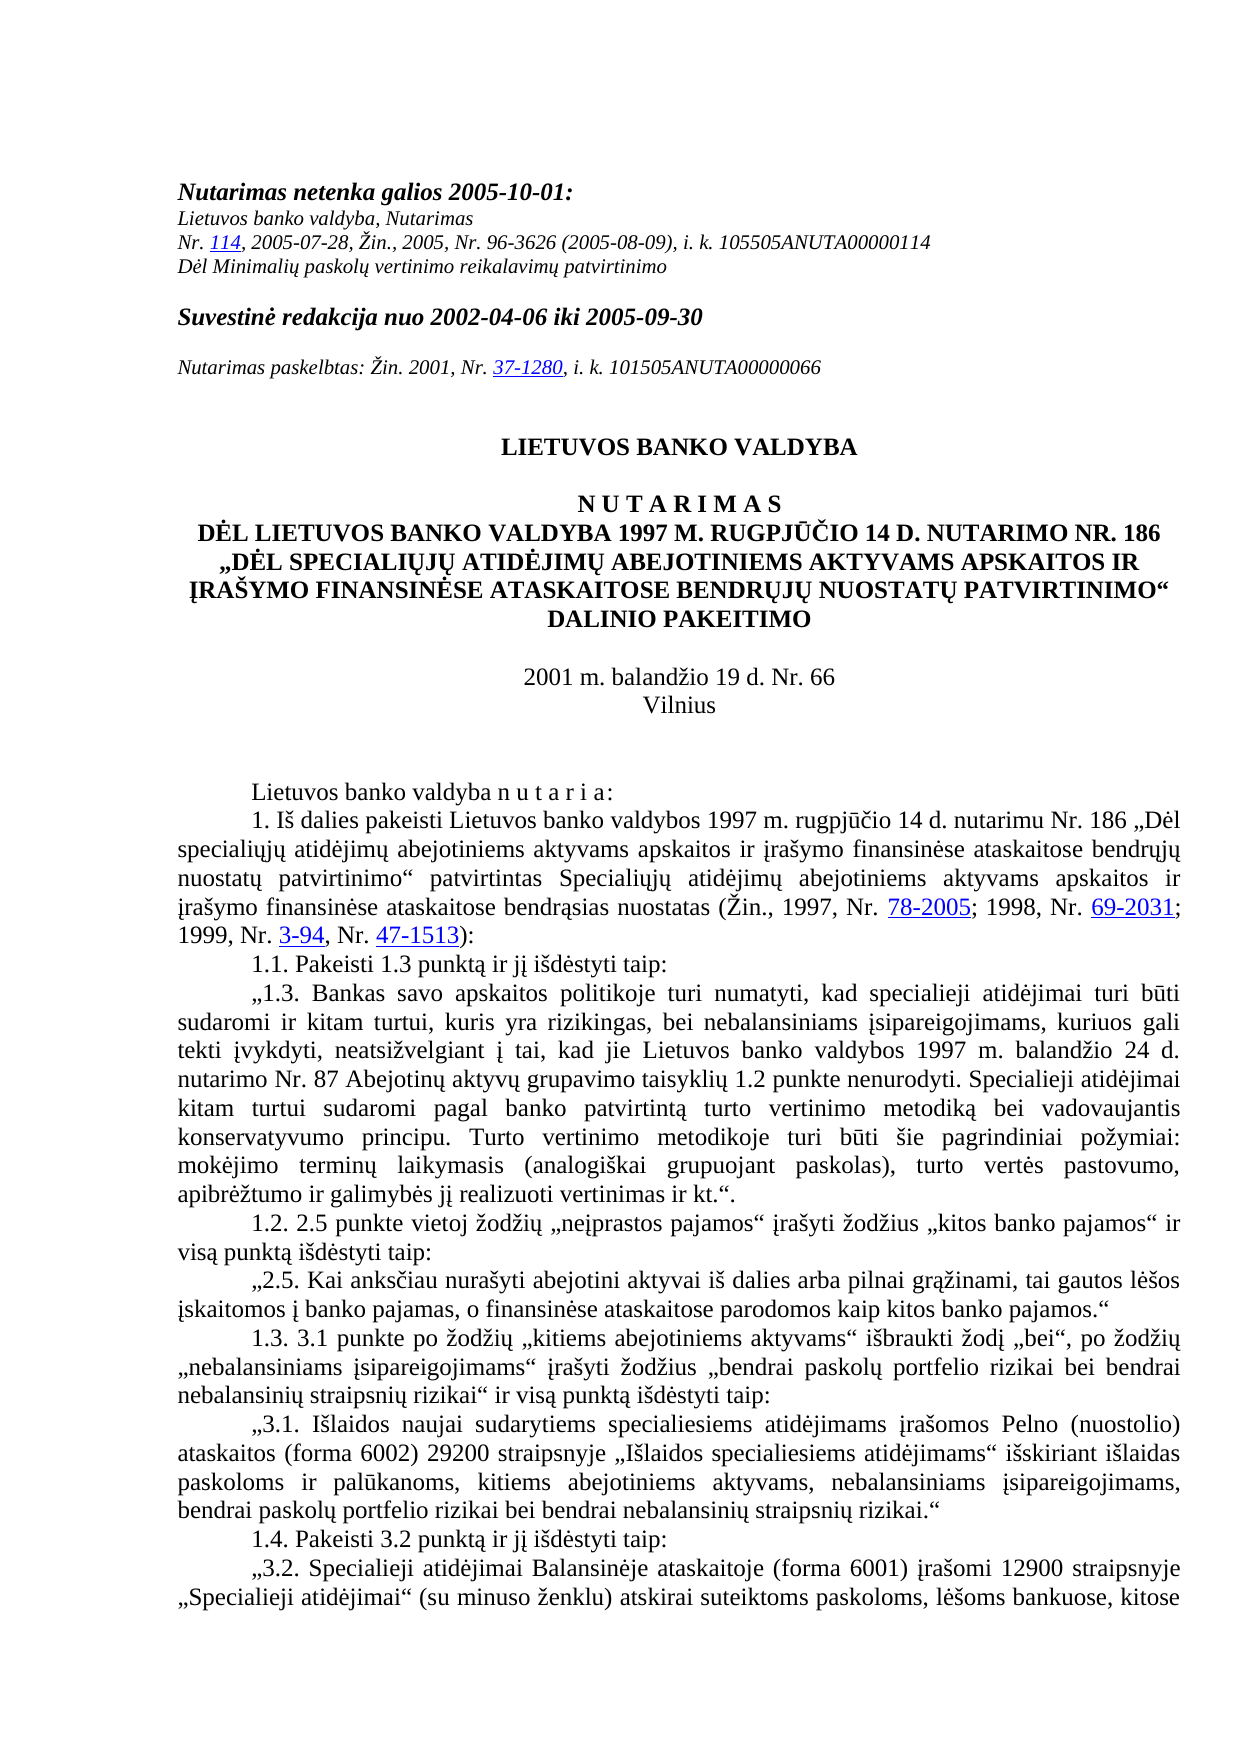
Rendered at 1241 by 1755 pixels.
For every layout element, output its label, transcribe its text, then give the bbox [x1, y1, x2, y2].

text N U T A R I M A S [177, 489, 1181, 518]
text 1.4. Pakeisti 3.2 punktą ir jį išdėstyti taip: [177, 1524, 1181, 1553]
text Vilnius [177, 691, 1181, 719]
text 2001 m. balandžio 19 d. Nr. 66 [177, 662, 1181, 691]
text „3.2. Specialieji atidėjimai Balansinėje ataskaitoje (forma 6001) įrašomi 12900 straipsnyje „Specialieji atidėjimai“ (su minuso ženklu) atskirai suteiktoms paskoloms, lėšoms bankuose, kitose [177, 1553, 1181, 1611]
text Dėl Minimalių paskolų vertinimo reikalavimų patvirtinimo [177, 254, 1181, 278]
text Suvestinė redakcija nuo 2002-04-06 iki 2005-09-30 [177, 302, 1181, 331]
text 1.2. 2.5 punkte vietoj žodžių „neįprastos pajamos“ įrašyti žodžius „kitos banko pajamos“ ir visą punktą išdėstyti taip: [177, 1208, 1181, 1266]
text Nr. 114, 2005-07-28, Žin., 2005, Nr. 96-3626 (2005-08-09), i. k. 105505ANUTA00000114 [177, 230, 1181, 254]
text Lietuvos banko valdyba nutaria: [177, 777, 1181, 806]
text „3.1. Išlaidos naujai sudarytiems specialiesiems atidėjimams įrašomos Pelno (nuostolio) ataskaitos (forma 6002) 29200 straipsnyje „Išlaidos specialiesiems atidėjimams“ išskiriant išlaidas paskoloms ir palūkanoms, kitiems abejotiniems aktyvams, nebalansiniams įsipareigojimams, bendrai paskolų portfelio rizikai bei bendrai nebalansinių straipsnių rizikai.“ [177, 1409, 1181, 1524]
text LIETUVOS BANKO VALDYBA [177, 432, 1181, 461]
text DĖL LIETUVOS BANKO VALDYBA 1997 M. RUGPJŪČIO 14 D. NUTARIMO NR. 186 „DĖL SPECIALIŲJŲ ATIDĖJIMŲ ABEJOTINIEMS AKTYVAMS APSKAITOS IR ĮRAŠYMO FINANSINĖSE ATASKAITOSE BENDRŲJŲ NUOSTATŲ PATVIRTINIMO“ DALINIO PAKEITIMO [177, 518, 1181, 633]
text Nutarimas netenka galios 2005-10-01: [177, 177, 1181, 206]
text Nutarimas paskelbtas: Žin. 2001, Nr. 37-1280, i. k. 101505ANUTA00000066 [177, 355, 1181, 379]
text 1.1. Pakeisti 1.3 punktą ir jį išdėstyti taip: [177, 949, 1181, 978]
text 1.3. 3.1 punkte po žodžių „kitiems abejotiniems aktyvams“ išbraukti žodį „bei“, po žodžių „nebalansiniams įsipareigojimams“ įrašyti žodžius „bendrai paskolų portfelio rizikai bei bendrai nebalansinių straipsnių rizikai“ ir visą punktą išdėstyti taip: [177, 1323, 1181, 1409]
text Lietuvos banko valdyba, Nutarimas [177, 206, 1181, 230]
text „1.3. Bankas savo apskaitos politikoje turi numatyti, kad specialieji atidėjimai turi būti sudaromi ir kitam turtui, kuris yra rizikingas, bei nebalansiniams įsipareigojimams, kuriuos gali tekti įvykdyti, neatsižvelgiant į tai, kad jie Lietuvos banko valdybos 1997 m. balandžio 24 d. nutarimo Nr. 87 Abejotinų aktyvų grupavimo taisyklių 1.2 punkte nenurodyti. Specialieji atidėjimai kitam turtui sudaromi pagal banko patvirtintą turto vertinimo metodiką bei vadovaujantis konservatyvumo principu. Turto vertinimo metodikoje turi būti šie pagrindiniai požymiai: mokėjimo terminų laikymasis (analogiškai grupuojant paskolas), turto vertės pastovumo, apibrėžtumo ir galimybės jį realizuoti vertinimas ir kt.“. [177, 978, 1181, 1208]
text „2.5. Kai anksčiau nurašyti abejotini aktyvai iš dalies arba pilnai grąžinami, tai gautos lėšos įskaitomos į banko pajamas, o finansinėse ataskaitose parodomos kaip kitos banko pajamos.“ [177, 1266, 1181, 1323]
text 1. Iš dalies pakeisti Lietuvos banko valdybos 1997 m. rugpjūčio 14 d. nutarimu Nr. 186 „Dėl specialiųjų atidėjimų abejotiniems aktyvams apskaitos ir įrašymo finansinėse ataskaitose bendrųjų nuostatų patvirtinimo“ patvirtintas Specialiųjų atidėjimų abejotiniems aktyvams apskaitos ir įrašymo finansinėse ataskaitose bendrąsias nuostatas (Žin., 1997, Nr. 78-2005; 1998, Nr. 69-2031; 1999, Nr. 3-94, Nr. 47-1513): [177, 806, 1181, 949]
